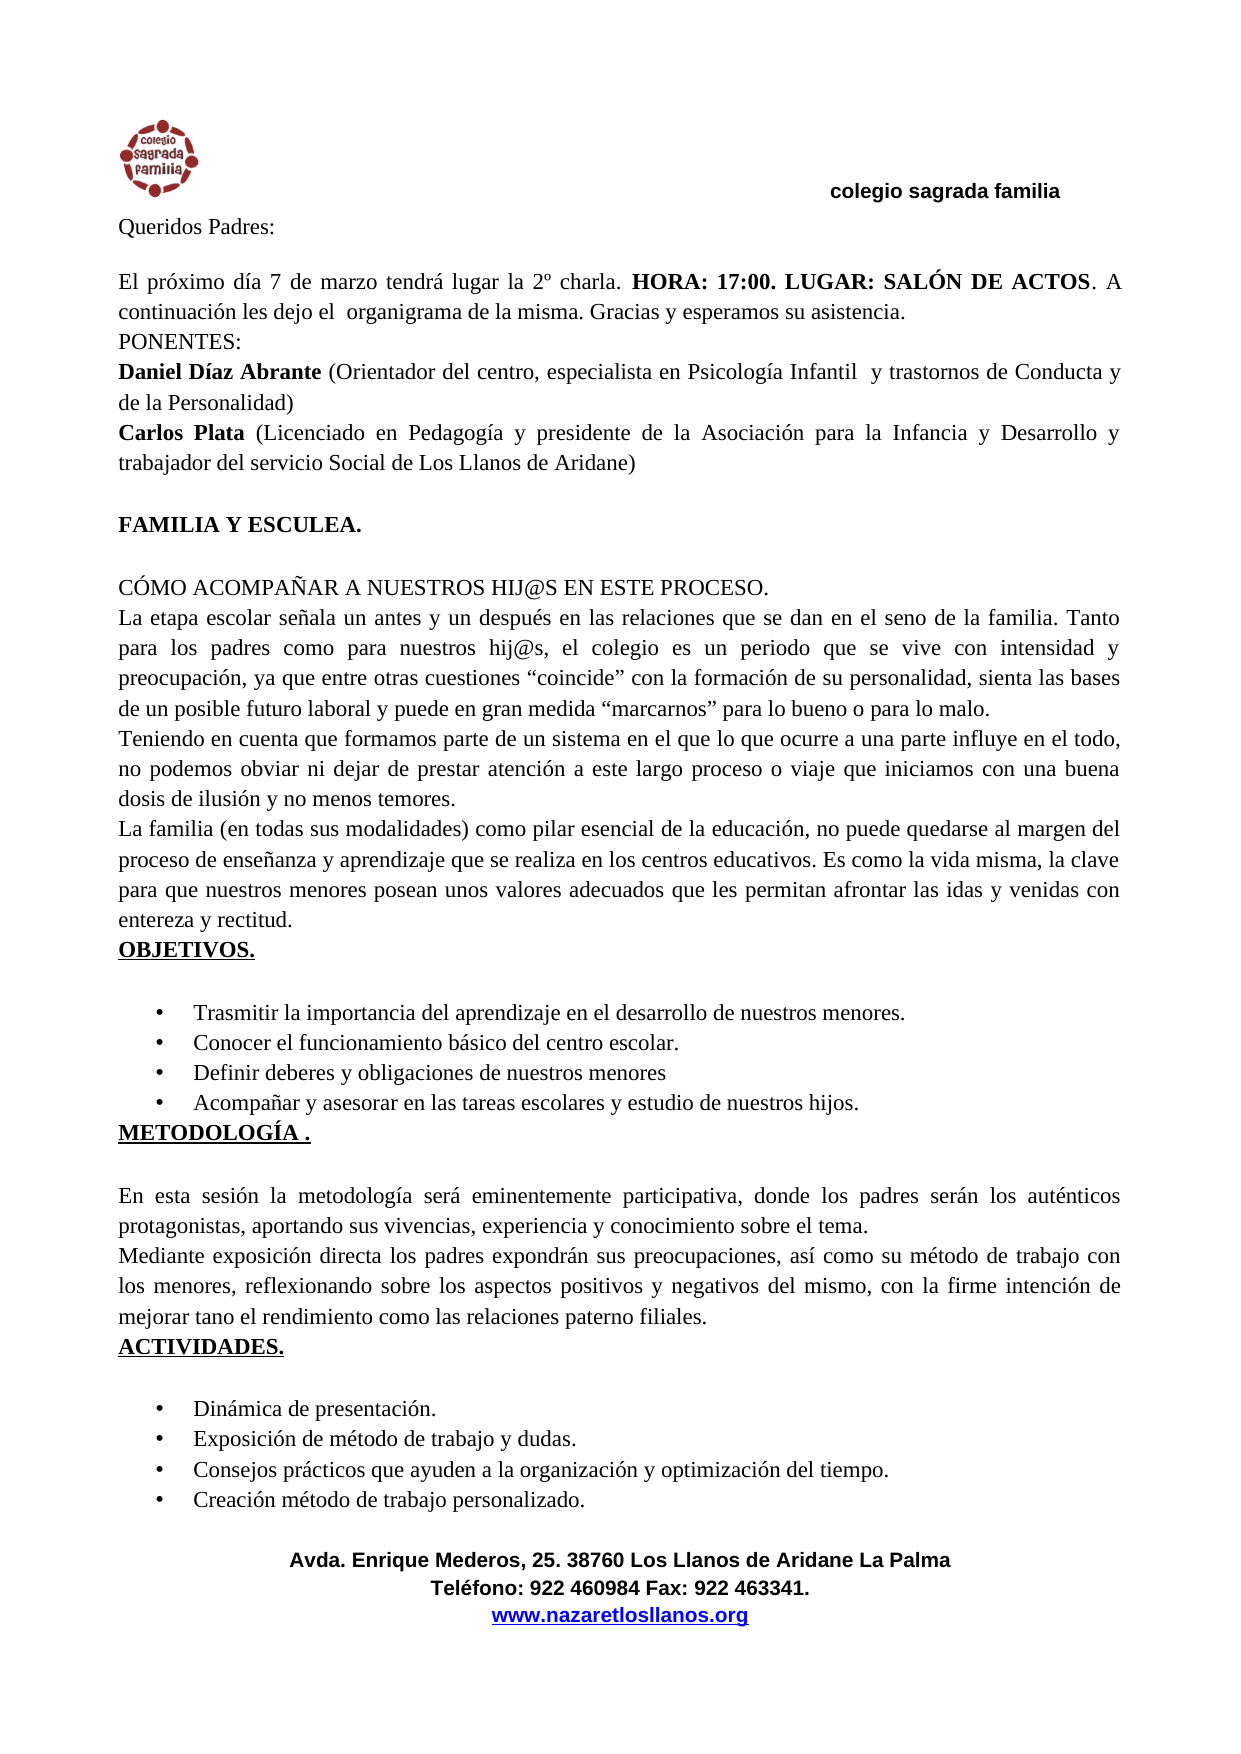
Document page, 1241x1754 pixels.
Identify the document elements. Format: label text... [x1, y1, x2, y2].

text La etapa escolar señala un antes y un después en las relaciones que se dan en el seno de la familia. Tanto para los padres como para nuestros hij@s, el colegio es un periodo que se vive con intensidad y preocupación, ya que entre otras cuestiones “coincide” con la formación de su personalidad, sienta las bases de un posible futuro laboral y puede en gran medida “marcarnos” para lo bueno o para lo malo. [118, 604, 1122, 721]
list Trasmitir la importancia del aprendizaje en el desarrollo de nuestros menores. [156, 999, 1122, 1025]
text METODOLOGÍA . [118, 1119, 1122, 1146]
list Consejos prácticos que ayuden a la organización y optimización del tiempo. [156, 1456, 1122, 1482]
text Teniendo en cuenta que formamos parte de un sistema en el que lo que ocurre a una parte influye en el todo, no podemos obviar ni dejar de prestar atención a este largo proceso o viaje que iniciamos con una buena dosis de ilusión y no menos temores. [118, 725, 1122, 812]
list Creación método de trabajo personalizado. [156, 1486, 1122, 1512]
text OBJETIVOS. [118, 936, 1122, 963]
text Avda. Enrique Mederos, 25. 38760 Los Llanos de Aridane La Palma [118, 1548, 1122, 1572]
list Exposición de método de trabajo y dudas. [156, 1426, 1122, 1452]
list Dinámica de presentación. [156, 1395, 1122, 1422]
text Carlos Plata (Licenciado en Pedagogía y presidente de la Asociación para la Infancia y Desarrollo y trabajador del servicio Social de Los Llanos de Aridane) [118, 419, 1122, 475]
text colegio sagrada familia [118, 118, 1122, 203]
list Definir deberes y obligaciones de nuestros menores [156, 1059, 1122, 1085]
text CÓMO ACOMPAÑAR A NUESTROS HIJ@S EN ESTE PROCESO. [118, 574, 1122, 600]
text Teléfono: 922 460984 Fax: 922 463341. [118, 1576, 1122, 1600]
text El próximo día 7 de marzo tendrá lugar la 2º charla. HORA: 17:00. LUGAR: SALÓN DE ACTOS. A continuación les dejo el organigrama de la misma. Gracias y esperamos su asistencia. [118, 268, 1122, 324]
text PONENTES: [118, 328, 1122, 354]
text FAMILIA Y ESCULEA. [118, 511, 1122, 538]
text ACTIVIDADES. [118, 1333, 1122, 1359]
text www.nazaretlosllanos.org [118, 1603, 1122, 1627]
text En esta sesión la metodología será eminentemente participativa, donde los padres serán los auténticos protagonistas, aportando sus vivencias, experiencia y conocimiento sobre el tema. [118, 1182, 1122, 1238]
text Daniel Díaz Abrante (Orientador del centro, especialista en Psicología Infantil y trastornos de Conducta y de la Personalidad) [118, 358, 1122, 415]
text Mediante exposición directa los padres expondrán sus preocupaciones, así como su método de trabajo con los menores, reflexionando sobre los aspectos positivos y negativos del mismo, con la firme intención de mejorar tano el rendimiento como las relaciones paterno filiales. [118, 1242, 1122, 1329]
list Conocer el funcionamiento básico del centro escolar. [156, 1029, 1122, 1055]
list Acompañar y asesorar en las tareas escolares y estudio de nuestros hijos. [156, 1089, 1122, 1116]
text Queridos Padres: [118, 213, 1122, 240]
text La familia (en todas sus modalidades) como pilar esencial de la educación, no puede quedarse al margen del proceso de enseñanza y aprendizaje que se realiza en los centros educativos. Es como la vida misma, la clave para que nuestros menores posean unos valores adecuados que les permitan afrontar las idas y venidas con entereza y rectitud. [118, 815, 1122, 932]
